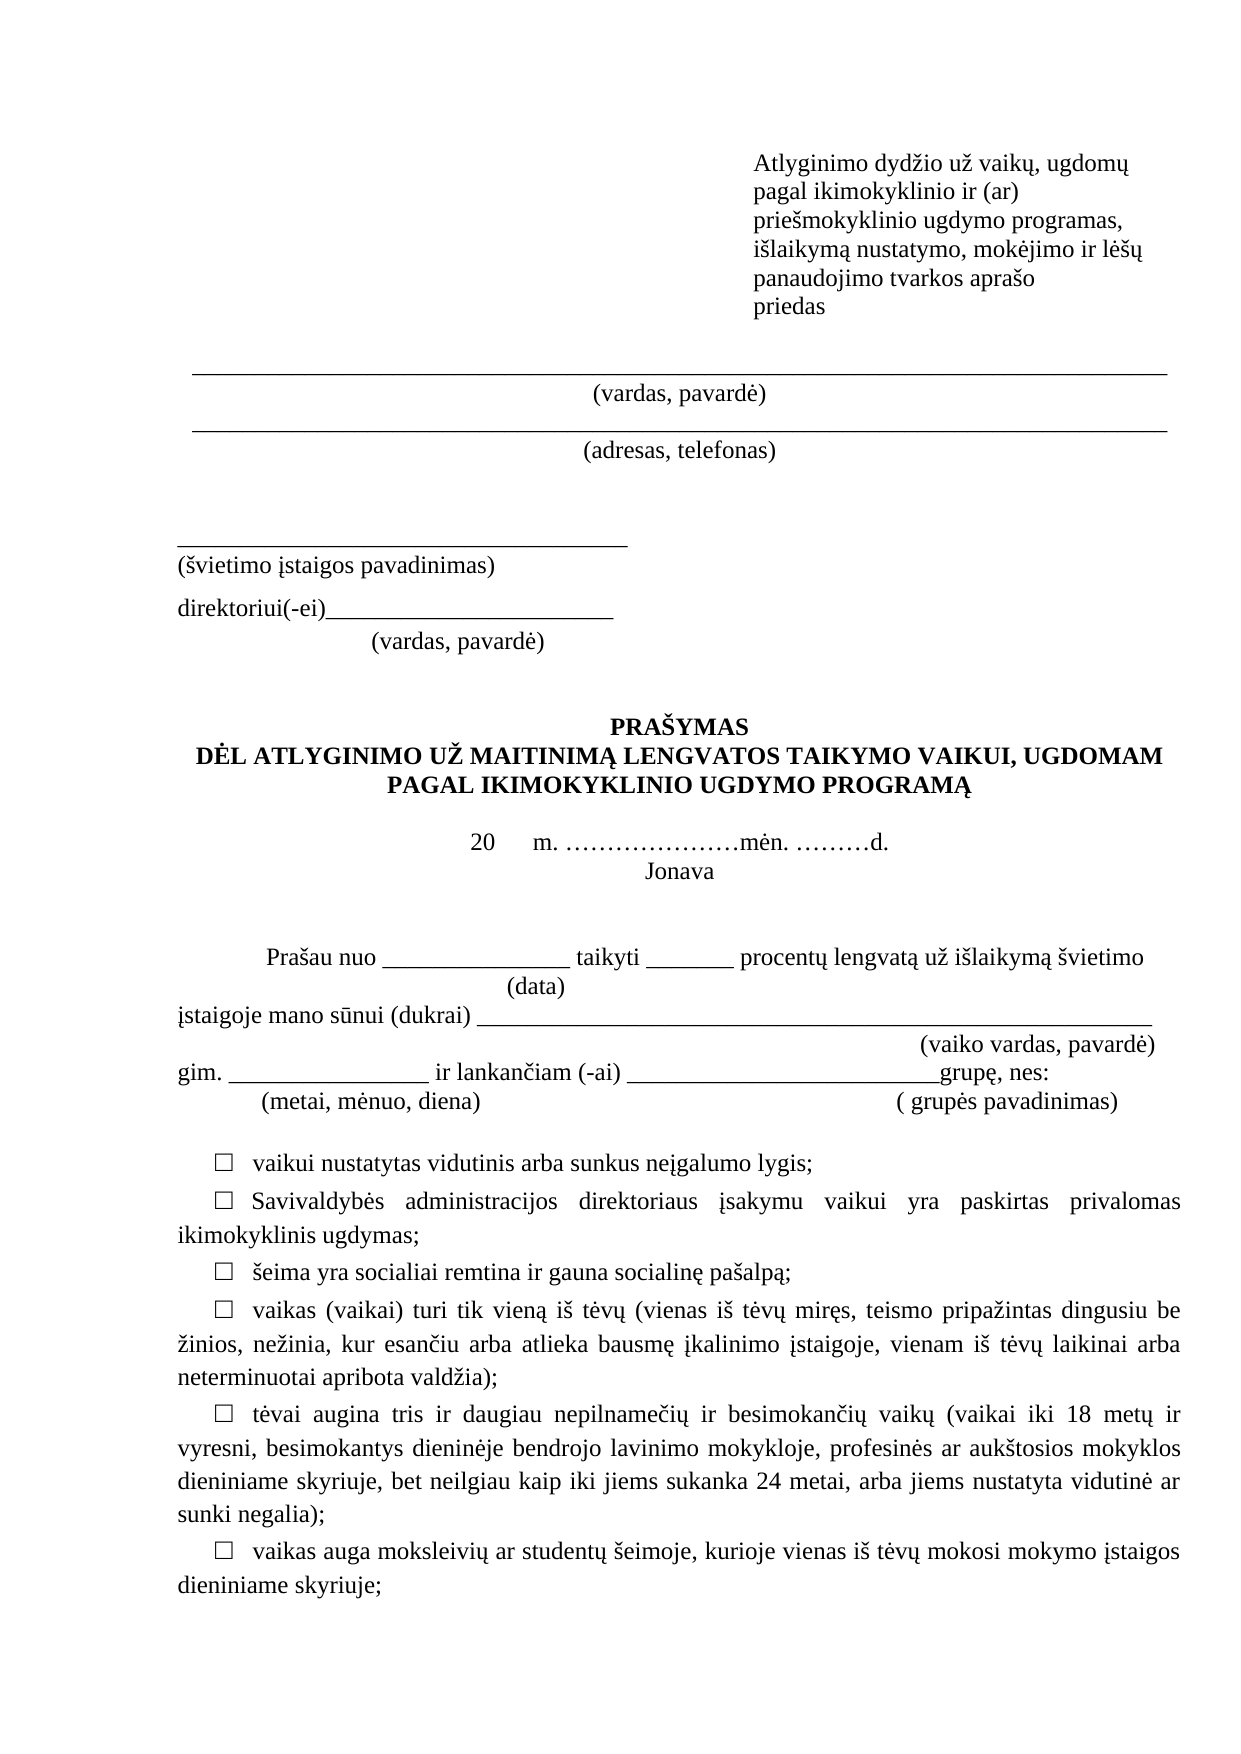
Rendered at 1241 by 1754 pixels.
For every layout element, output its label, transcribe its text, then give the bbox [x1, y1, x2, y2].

text □ tėvai augina tris ir daugiau nepilnamečių ir besimokančių vaikų (vaikai iki 18 metų ir vyresni, besimokantys dieninėje bendrojo lavinimo mokykloje, profesinės ar aukštosios mokyklos dieniniame skyriuje, bet neilgiau kaip iki jiems sukanka 24 metai, arba jiems nustatyta vidutinė ar sunki negalia); [177, 1396, 1182, 1528]
text □ Savivaldybės administracijos direktoriaus įsakymu vaikui yra paskirtas privalomas ikimokyklinis ugdymas; [177, 1182, 1182, 1249]
text (data) [177, 971, 1182, 1000]
text gim. ________________ ir lankančiam (-ai) _________________________grupę, nes: [177, 1057, 1182, 1086]
text Atlyginimo dydžio už vaikų, ugdomų [753, 148, 1181, 176]
text □ vaikas auga moksleivių ar studentų šeimoje, kurioje vienas iš tėvų mokosi mokymo įstaigos dieniniame skyriuje; [177, 1532, 1182, 1599]
text ______________________________________________________________________________ [177, 349, 1182, 378]
text (metai, mėnuo, diena) ( grupės pavadinimas) [177, 1086, 1182, 1115]
text □ vaikui nustatytas vidutinis arba sunkus neįgalumo lygis; [215, 1144, 1182, 1177]
text Jonava [177, 856, 1182, 885]
text pagal ikimokyklinio ir (ar) [753, 176, 1182, 205]
text (adresas, telefonas) [177, 435, 1182, 464]
text (vaiko vardas, pavardė) [177, 1029, 1182, 1057]
text □ šeima yra socialiai remtina ir gauna socialinę pašalpą; [215, 1253, 1182, 1287]
text (švietimo įstaigos pavadinimas) [177, 550, 1182, 579]
text priedas [753, 291, 1182, 320]
text □ vaikas (vaikai) turi tik vieną iš tėvų (vienas iš tėvų miręs, teismo pripažintas dingusiu be žinios, nežinia, kur esančiu arba atlieka bausmę įkalinimo įstaigoje, vienam iš tėvų laikinai arba neterminuotai apribota valdžia); [177, 1292, 1182, 1391]
text išlaikymą nustatymo, mokėjimo ir lėšų [753, 234, 1182, 263]
text PRAŠYMAS [177, 712, 1182, 741]
text panaudojimo tvarkos aprašo [753, 263, 1182, 291]
text (vardas, pavardė) [177, 626, 1182, 655]
text (vardas, pavardė) [177, 378, 1182, 406]
text ______________________________________________________________________________ [177, 406, 1182, 435]
text ____________________________________ [177, 521, 1182, 550]
text priešmokyklinio ugdymo programas, [753, 205, 1182, 234]
text 20 m. …………………mėn. ………d. [177, 827, 1182, 856]
text Prašau nuo _______________ taikyti _______ procentų lengvatą už išlaikymą švietimo [177, 942, 1182, 971]
text direktoriui(-ei)_______________________ [177, 593, 1182, 622]
text DĖL ATLYGINIMO UŽ MAITINIMĄ lengvatos taikymo vaikui, ugdomam pagal ikimokyklinio ugdymo programą [177, 741, 1182, 799]
text įstaigoje mano sūnui (dukrai) ______________________________________________________ [177, 1000, 1182, 1029]
